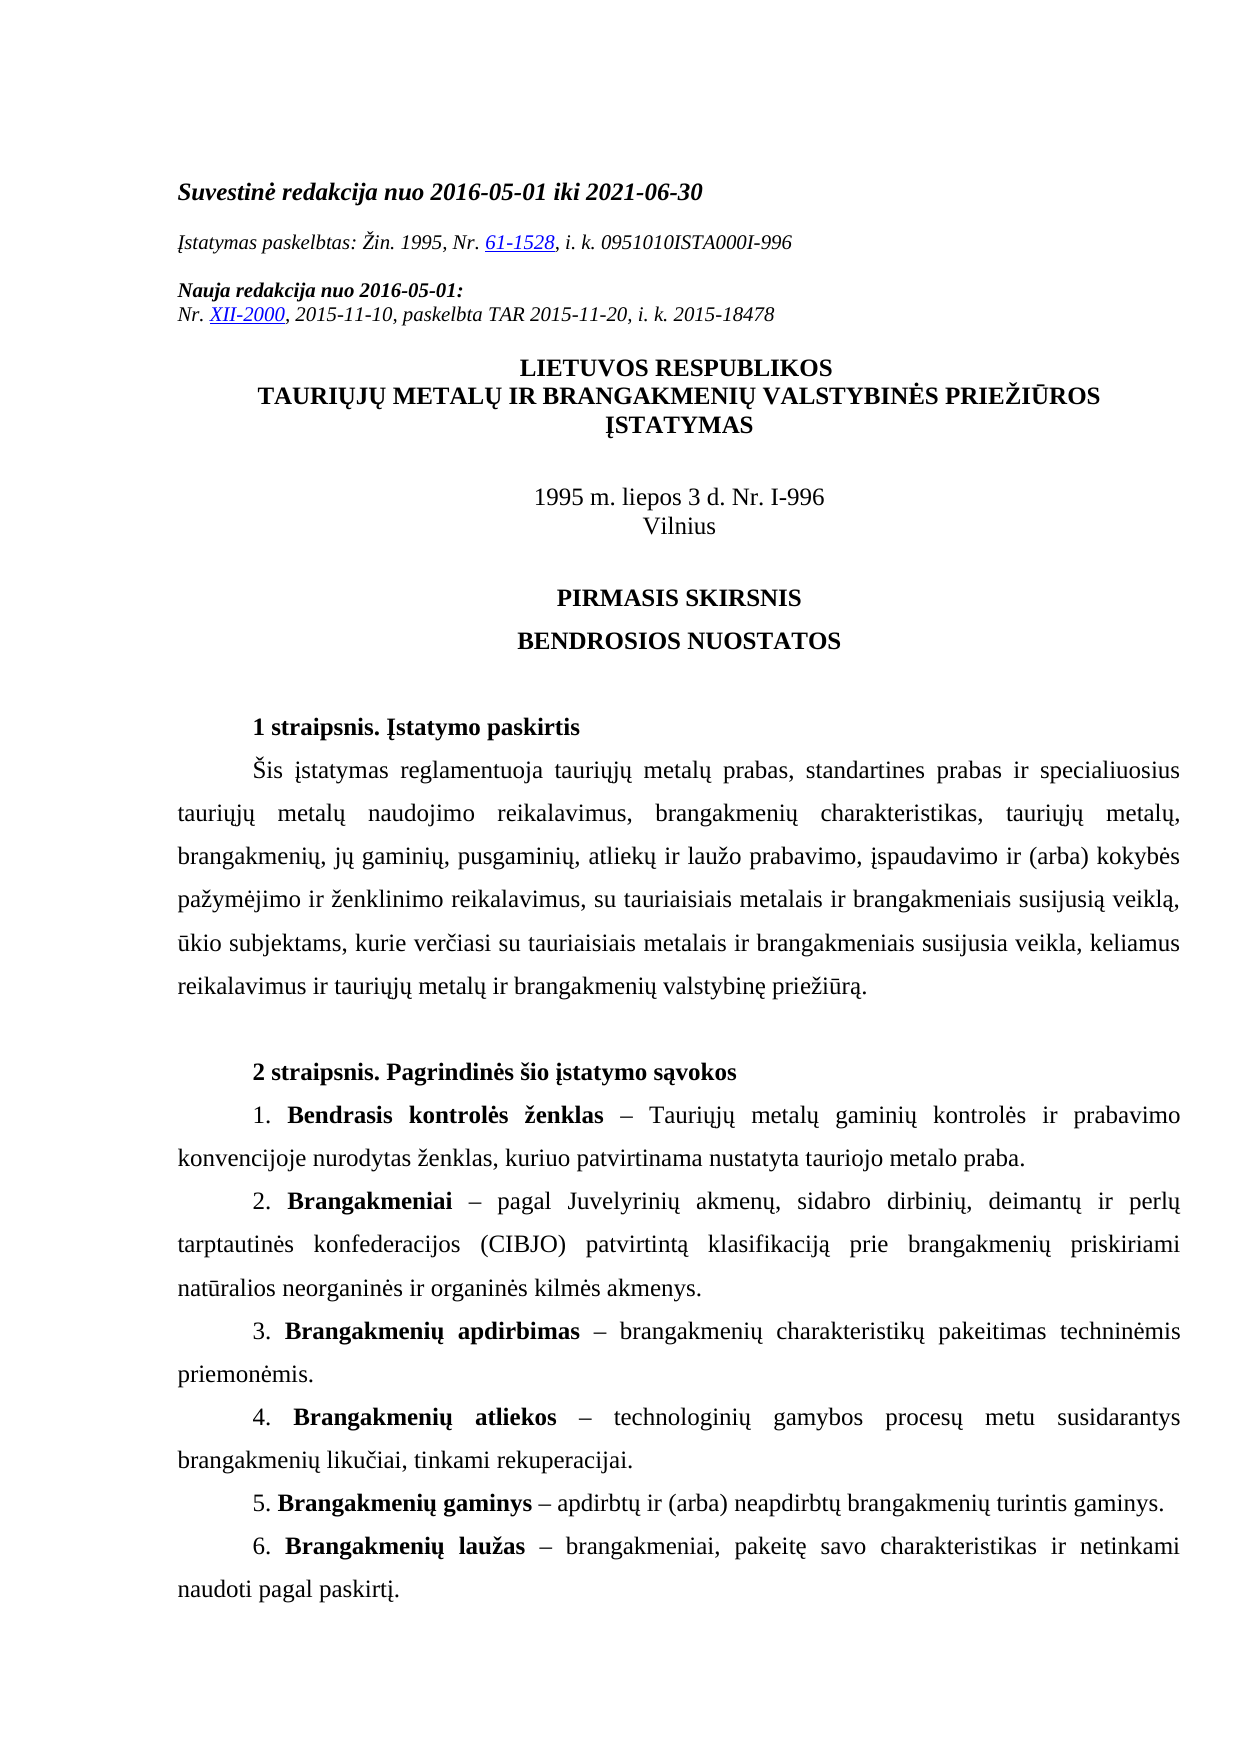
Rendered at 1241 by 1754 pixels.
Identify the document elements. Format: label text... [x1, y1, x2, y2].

text 3. Brangakmenių apdirbimas – brangakmenių charakteristikų pakeitimas techninėmis priemonėmis. [177, 1316, 1181, 1388]
text 2. Brangakmeniai – pagal Juvelyrinių akmenų, sidabro dirbinių, deimantų ir perlų tarptautinės konfederacijos (CIBJO) patvirtintą klasifikaciją prie brangakmenių priskiriami natūralios neorganinės ir organinės kilmės akmenys. [177, 1186, 1181, 1301]
text Šis įstatymas reglamentuoja tauriųjų metalų prabas, standartines prabas ir specialiuosius tauriųjų metalų naudojimo reikalavimus, brangakmenių charakteristikas, tauriųjų metalų, brangakmenių, jų gaminių, pusgaminių, atliekų ir laužo prabavimo, įspaudavimo ir (arba) kokybės pažymėjimo ir ženklinimo reikalavimus, su tauriaisiais metalais ir brangakmeniais susijusią veiklą, ūkio subjektams, kurie verčiasi su tauriaisiais metalais ir brangakmeniais susijusia veikla, keliamus reikalavimus ir tauriųjų metalų ir brangakmenių valstybinę priežiūrą. [177, 755, 1181, 999]
text LIETUVOS RESPUBLIKOS [177, 353, 1181, 381]
text 6. Brangakmenių laužas – brangakmeniai, pakeitę savo charakteristikas ir netinkami naudoti pagal paskirtį. [177, 1531, 1181, 1603]
text ĮSTATYMAS [177, 410, 1181, 439]
text Nr. XII-2000, 2015-11-10, paskelbta TAR 2015-11-20, i. k. 2015-18478 [177, 302, 1181, 326]
text Nauja redakcija nuo 2016-05-01: [177, 278, 1181, 302]
text TAURIŲJŲ METALŲ IR BRANGAKMENIŲ VALSTYBINĖS PRIEŽIŪROS [177, 381, 1181, 410]
text 1 straipsnis. Įstatymo paskirtis [177, 712, 1181, 741]
text Įstatymas paskelbtas: Žin. 1995, Nr. 61-1528, i. k. 0951010ISTA000I-996 [177, 230, 1181, 254]
text 2 straipsnis. Pagrindinės šio įstatymo sąvokos [177, 1057, 1181, 1086]
text 1995 m. liepos 3 d. Nr. I-996 [177, 482, 1181, 511]
text Suvestinė redakcija nuo 2016-05-01 iki 2021-06-30 [177, 177, 1181, 206]
text Vilnius [177, 511, 1181, 539]
text BENDROSIOS NUOSTATOS [177, 626, 1181, 654]
text 1. Bendrasis kontrolės ženklas – Tauriųjų metalų gaminių kontrolės ir prabavimo konvencijoje nurodytas ženklas, kuriuo patvirtinama nustatyta tauriojo metalo praba. [177, 1100, 1181, 1172]
text PIRMASIS SKIRSNIS [177, 583, 1181, 611]
text 4. Brangakmenių atliekos – technologinių gamybos procesų metu susidarantys brangakmenių likučiai, tinkami rekuperacijai. [177, 1402, 1181, 1474]
text 5. Brangakmenių gaminys – apdirbtų ir (arba) neapdirbtų brangakmenių turintis gaminys. [177, 1488, 1181, 1517]
